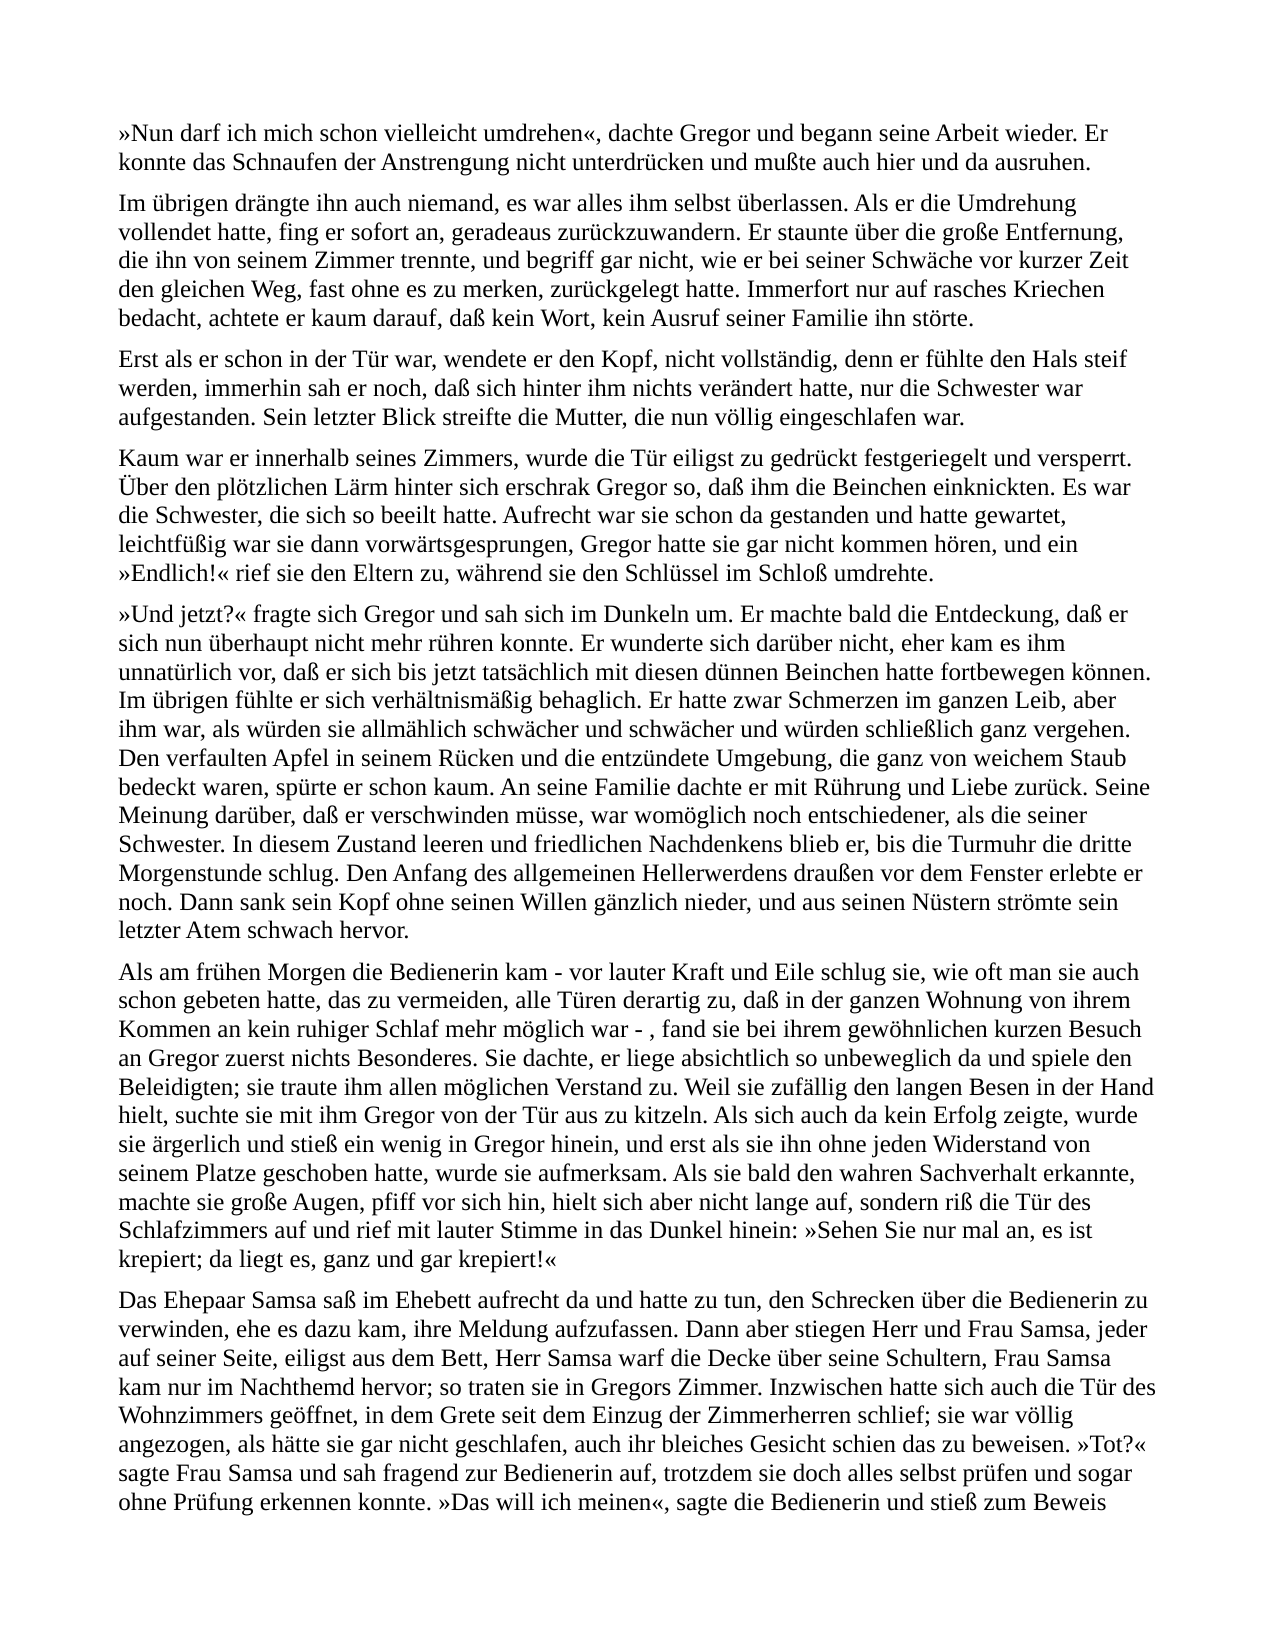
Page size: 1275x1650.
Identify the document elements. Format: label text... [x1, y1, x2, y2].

text Erst als er schon in der Tür war, wendete er den Kopf, nicht vollständig, denn er fühlte den Hals steif werden, immerhin sah er noch, daß sich hinter ihm nichts verändert hatte, nur die Schwester war aufgestanden. Sein letzter Blick streifte die Mutter, die nun völlig eingeschlafen war. [118, 344, 1157, 431]
text Das Ehepaar Samsa saß im Ehebett aufrecht da und hatte zu tun, den Schrecken über die Bedienerin zu verwinden, ehe es dazu kam, ihre Meldung aufzufassen. Dann aber stiegen Herr und Frau Samsa, jeder auf seiner Seite, eiligst aus dem Bett, Herr Samsa warf die Decke über seine Schultern, Frau Samsa kam nur im Nachthemd hervor; so traten sie in Gregors Zimmer. Inzwischen hatte sich auch die Tür des Wohnzimmers geöffnet, in dem Grete seit dem Einzug der Zimmerherren schlief; sie war völlig angezogen, als hätte sie gar nicht geschlafen, auch ihr bleiches Gesicht schien das zu beweisen. »Tot?« sagte Frau Samsa und sah fragend zur Bedienerin auf, trotzdem sie doch alles selbst prüfen und sogar ohne Prüfung erkennen konnte. »Das will ich meinen«, sagte die Bedienerin und stieß zum Beweis [118, 1286, 1157, 1516]
text Als am frühen Morgen die Bedienerin kam - vor lauter Kraft und Eile schlug sie, wie oft man sie auch schon gebeten hatte, das zu vermeiden, alle Türen derartig zu, daß in der ganzen Wohnung von ihrem Kommen an kein ruhiger Schlaf mehr möglich war - , fand sie bei ihrem gewöhnlichen kurzen Besuch an Gregor zuerst nichts Besonderes. Sie dachte, er liege absichtlich so unbeweglich da und spiele den Beleidigten; sie traute ihm allen möglichen Verstand zu. Weil sie zufällig den langen Besen in der Hand hielt, suchte sie mit ihm Gregor von der Tür aus zu kitzeln. Als sich auch da kein Erfolg zeigte, wurde sie ärgerlich und stieß ein wenig in Gregor hinein, und erst als sie ihn ohne jeden Widerstand von seinem Platze geschoben hatte, wurde sie aufmerksam. Als sie bald den wahren Sachverhalt erkannte, machte sie große Augen, pfiff vor sich hin, hielt sich aber nicht lange auf, sondern riß die Tür des Schlafzimmers auf und rief mit lauter Stimme in das Dunkel hinein: »Sehen Sie nur mal an, es ist krepiert; da liegt es, ganz und gar krepiert!« [118, 957, 1157, 1273]
text »Nun darf ich mich schon vielleicht umdrehen«, dachte Gregor und begann seine Arbeit wieder. Er konnte das Schnaufen der Anstrengung nicht unterdrücken und mußte auch hier und da ausruhen. [118, 118, 1157, 176]
text Kaum war er innerhalb seines Zimmers, wurde die Tür eiligst zu gedrückt festgeriegelt und versperrt. Über den plötzlichen Lärm hinter sich erschrak Gregor so, daß ihm die Beinchen einknickten. Es war die Schwester, die sich so beeilt hatte. Aufrecht war sie schon da gestanden und hatte gewartet, leichtfüßig war sie dann vorwärtsgesprungen, Gregor hatte sie gar nicht kommen hören, und ein »Endlich!« rief sie den Eltern zu, während sie den Schlüssel im Schloß umdrehte. [118, 443, 1157, 587]
text Im übrigen drängte ihn auch niemand, es war alles ihm selbst überlassen. Als er die Umdrehung vollendet hatte, fing er sofort an, geradeaus zurückzuwandern. Er staunte über die große Entfernung, die ihn von seinem Zimmer trennte, und begriff gar nicht, wie er bei seiner Schwäche vor kurzer Zeit den gleichen Weg, fast ohne es zu merken, zurückgelegt hatte. Immerfort nur auf rasches Kriechen bedacht, achtete er kaum darauf, daß kein Wort, kein Ausruf seiner Familie ihn störte. [118, 188, 1157, 332]
text »Und jetzt?« fragte sich Gregor und sah sich im Dunkeln um. Er machte bald die Entdeckung, daß er sich nun überhaupt nicht mehr rühren konnte. Er wunderte sich darüber nicht, eher kam es ihm unnatürlich vor, daß er sich bis jetzt tatsächlich mit diesen dünnen Beinchen hatte fortbewegen können. Im übrigen fühlte er sich verhältnismäßig behaglich. Er hatte zwar Schmerzen im ganzen Leib, aber ihm war, als würden sie allmählich schwächer und schwächer und würden schließlich ganz vergehen. Den verfaulten Apfel in seinem Rücken und die entzündete Umgebung, die ganz von weichem Staub bedeckt waren, spürte er schon kaum. An seine Familie dachte er mit Rührung und Liebe zurück. Seine Meinung darüber, daß er verschwinden müsse, war womöglich noch entschiedener, als die seiner Schwester. In diesem Zustand leeren und friedlichen Nachdenkens blieb er, bis die Turmuhr die dritte Morgenstunde schlug. Den Anfang des allgemeinen Hellerwerdens draußen vor dem Fenster erlebte er noch. Dann sank sein Kopf ohne seinen Willen gänzlich nieder, und aus seinen Nüstern strömte sein letzter Atem schwach hervor. [118, 599, 1157, 944]
